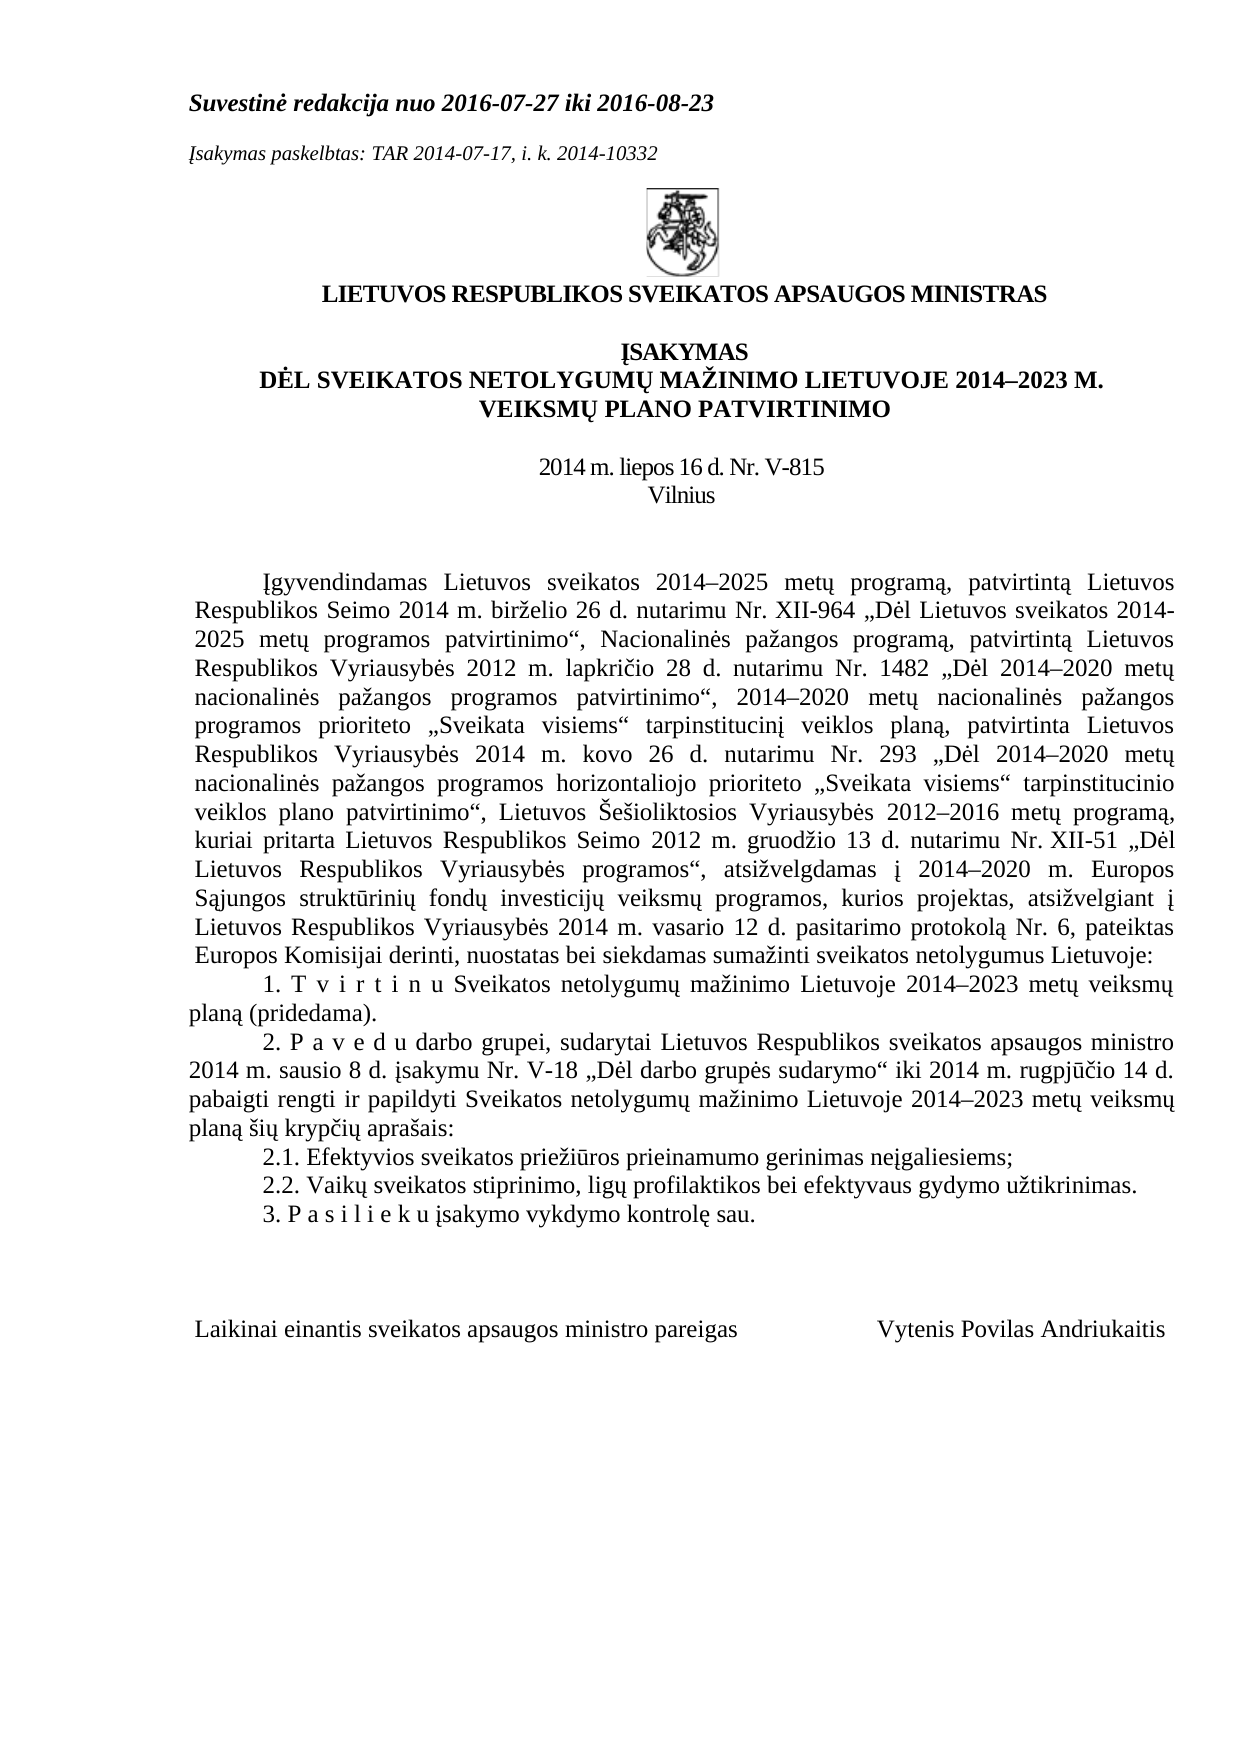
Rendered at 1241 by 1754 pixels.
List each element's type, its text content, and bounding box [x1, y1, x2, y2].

text DĖL SVEIKATOS NETOLYGUMŲ MAŽINIMO LIETUVOJE 2014–2023 M. [188, 366, 1181, 394]
text LIETUVOS RESPUBLIKOS SVEIKATOS APSAUGOS MINISTRAS [188, 279, 1181, 308]
text Įsakymas paskelbtas: TAR 2014-07-17, i. k. 2014-10332 [188, 141, 1181, 165]
text 2.1. Efektyvios sveikatos priežiūros prieinamumo gerinimas neįgaliesiems; [188, 1142, 1175, 1171]
text 2014 m. liepos 16 d. Nr. V-815 [188, 452, 1175, 481]
text Laikinai einantis sveikatos apsaugos ministro pareigas Vytenis Povilas Andriukaitis [194, 1314, 1175, 1343]
text 2.2. Vaikų sveikatos stiprinimo, ligų profilaktikos bei efektyvaus gydymo užtikrinimas. [188, 1171, 1175, 1199]
text Vilnius [188, 481, 1175, 509]
text 1. T v i r t i n u Sveikatos netolygumų mažinimo Lietuvoje 2014–2023 metų veiksmų planą (pridedama). [188, 969, 1175, 1027]
text ĮSAKYMAS [188, 337, 1181, 366]
text 3. P a s i l i e k u įsakymo vykdymo kontrolę sau. [188, 1199, 1175, 1228]
text Suvestinė redakcija nuo 2016-07-27 iki 2016-08-23 [188, 88, 1181, 117]
text VEIKSMŲ PLANO PATVIRTINIMO [188, 394, 1181, 423]
text Įgyvendindamas Lietuvos sveikatos 2014–2025 metų programą, patvirtintą Lietuvos Respublikos Seimo 2014 m. birželio 26 d. nutarimu Nr. XII-964 „Dėl Lietuvos sveikatos 2014-2025 metų programos patvirtinimo“, Nacionalinės pažangos programą, patvirtintą Lietuvos Respublikos Vyriausybės 2012 m. lapkričio 28 d. nutarimu Nr. 1482 „Dėl 2014–2020 metų nacionalinės pažangos programos patvirtinimo“, 2014–2020 metų nacionalinės pažangos programos prioriteto „Sveikata visiems“ tarpinstitucinį veiklos planą, patvirtinta Lietuvos Respublikos Vyriausybės 2014 m. kovo 26 d. nutarimu Nr. 293 „Dėl 2014–2020 metų nacionalinės pažangos programos horizontaliojo prioriteto „Sveikata visiems“ tarpinstitucinio veiklos plano patvirtinimo“, Lietuvos Šešioliktosios Vyriausybės 2012–2016 metų programą, kuriai pritarta Lietuvos Respublikos Seimo 2012 m. gruodžio 13 d. nutarimu Nr. XII-51 „Dėl Lietuvos Respublikos Vyriausybės programos“, atsižvelgdamas į 2014–2020 m. Europos Sąjungos struktūrinių fondų investicijų veiksmų programos, kurios projektas, atsižvelgiant į Lietuvos Respublikos Vyriausybės 2014 m. vasario 12 d. pasitarimo protokolą Nr. 6, pateiktas Europos Komisijai derinti, nuostatas bei siekdamas sumažinti sveikatos netolygumus Lietuvoje: [194, 567, 1175, 969]
text 2. P a v e d u darbo grupei, sudarytai Lietuvos Respublikos sveikatos apsaugos ministro 2014 m. sausio 8 d. įsakymu Nr. V-18 „Dėl darbo grupės sudarymo“ iki 2014 m. rugpjūčio 14 d. pabaigti rengti ir papildyti Sveikatos netolygumų mažinimo Lietuvoje 2014–2023 metų veiksmų planą šių krypčių aprašais: [188, 1027, 1175, 1142]
